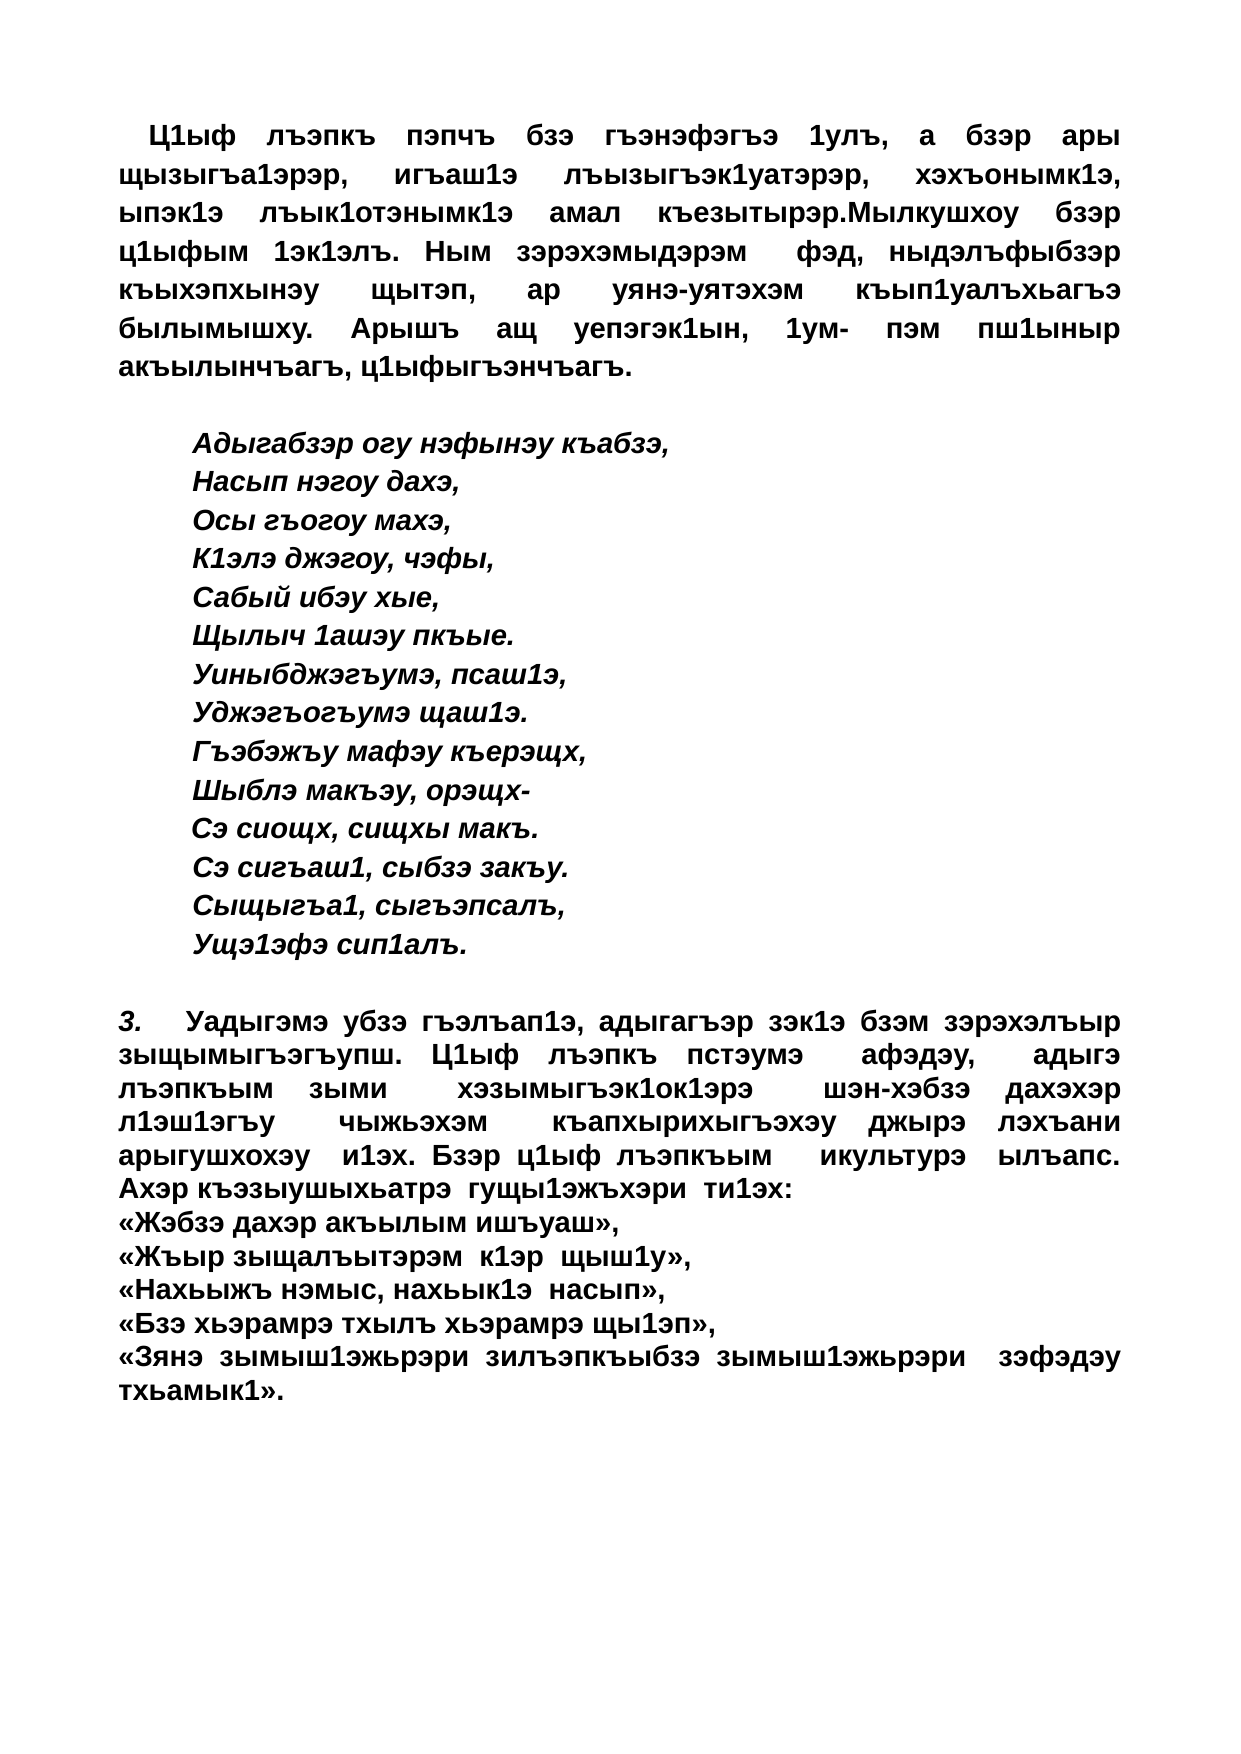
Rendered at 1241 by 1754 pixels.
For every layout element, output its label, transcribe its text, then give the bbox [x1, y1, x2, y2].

subtitle «Нахьыжъ нэмыс, нахьык1э насып», [118, 1272, 1122, 1306]
subtitle Шыблэ макъэу, орэщх- [118, 772, 1122, 806]
subtitle Сабый ибэу хые, [118, 580, 1122, 613]
subtitle К1элэ джэгоу, чэфы, [118, 541, 1122, 575]
subtitle «Жъыр зыщалъытэрэм к1эр щыш1у», [118, 1238, 1122, 1272]
subtitle Сэ сиощх, сищхы макъ. [118, 811, 1122, 844]
subtitle Уиныбджэгъумэ, псаш1э, [118, 657, 1122, 690]
subtitle «Жэбзэ дахэр акъылым ишъуаш», [118, 1205, 1122, 1238]
subtitle Адыгабзэр огу нэфынэу къабзэ, [118, 426, 1122, 459]
subtitle Ц1ыф лъэпкъ пэпчъ бзэ гъэнэфэгъэ 1улъ, а бзэр ары щызыгъа1эрэр, игъаш1э лъызыгъэк1уатэрэр, хэхъонымк1э, ыпэк1э лъык1отэнымк1э амал къезытырэр.Мылкушхоу бзэр ц1ыфым 1эк1элъ. Ным зэрэхэмыдэрэм фэд, ныдэлъфыбзэр къыхэпхынэу щытэп, ар уянэ-уятэхэм къып1уалъхьагъэ былымышху. Арышъ ащ уепэгэк1ын, 1ум- пэм пш1ыныр акъылынчъагъ, ц1ыфыгъэнчъагъ. [118, 118, 1122, 383]
subtitle 3. Уадыгэмэ убзэ гъэлъап1э, адыгагъэр зэк1э бзэм зэрэхэлъыр зыщымыгъэгъупш. Ц1ыф лъэпкъ пстэумэ афэдэу, адыгэ лъэпкъым зыми хэзымыгъэк1ок1эрэ шэн-хэбзэ дахэхэр л1эш1эгъу чыжьэхэм къапхырихыгъэхэу джырэ лэхъани арыгушхохэу и1эх. Бзэр ц1ыф лъэпкъым икультурэ ылъапс. Ахэр къэзыушыхьатрэ гущы1эжъхэри ти1эх: [118, 1004, 1122, 1205]
subtitle Гъэбэжъу мафэу къерэщх, [118, 734, 1122, 767]
subtitle Ущэ1эфэ сип1алъ. [118, 927, 1122, 960]
subtitle «Бзэ хьэрамрэ тхылъ хьэрамрэ щы1эп», [118, 1306, 1122, 1339]
subtitle Сэ сигъаш1, сыбзэ закъу. [118, 849, 1122, 883]
subtitle Уджэгъогъумэ щаш1э. [118, 695, 1122, 729]
subtitle Щылыч 1ашэу пкъые. [118, 618, 1122, 652]
subtitle «Зянэ зымыш1эжьрэри зилъэпкъыбзэ зымыш1эжьрэри зэфэдэу тхьамык1». [118, 1339, 1122, 1406]
subtitle Осы гъогоу махэ, [118, 503, 1122, 536]
subtitle Сыщыгъа1, сыгъэпсалъ, [118, 888, 1122, 922]
subtitle Насып нэгоу дахэ, [118, 464, 1122, 498]
